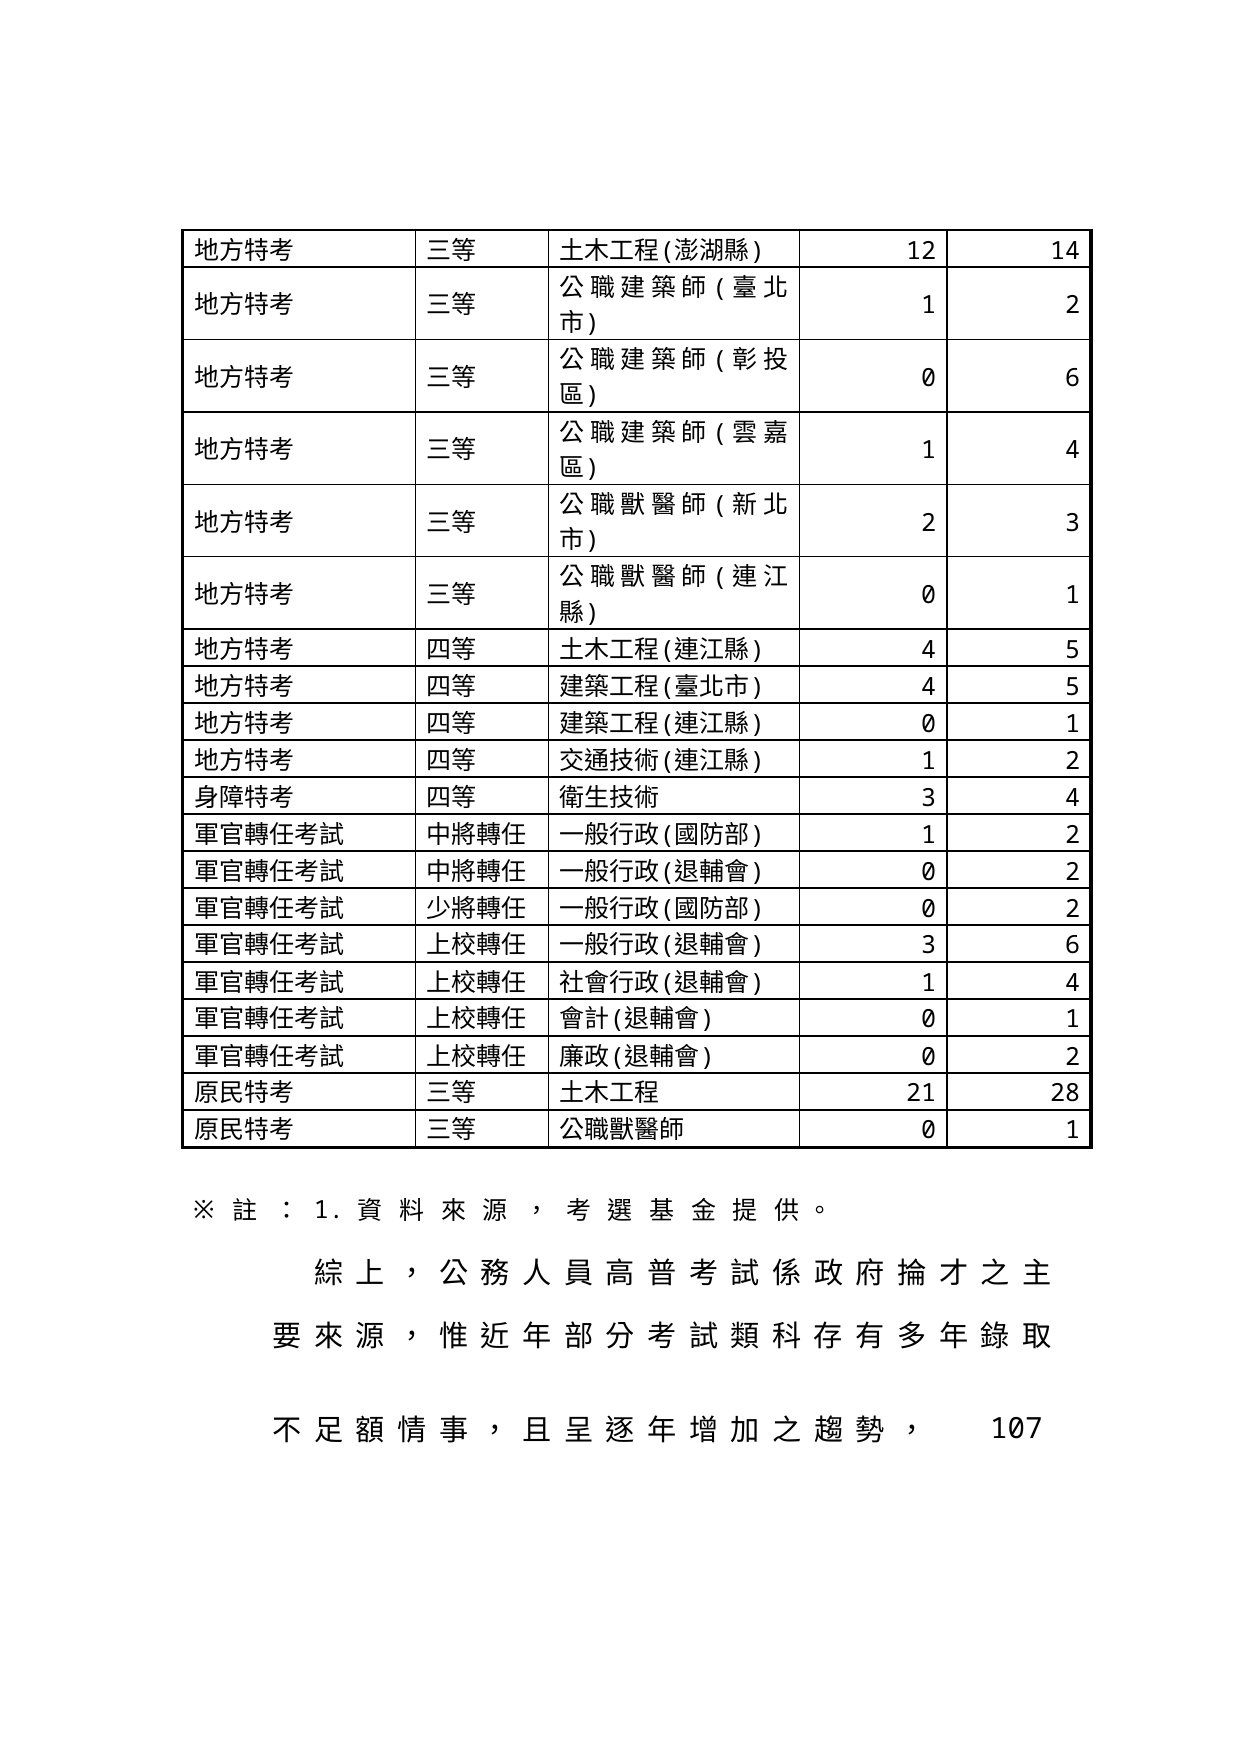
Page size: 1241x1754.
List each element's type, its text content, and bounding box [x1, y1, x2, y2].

table_cell 三等 [416, 413, 548, 483]
table_cell 1 [800, 413, 946, 483]
table_cell 四等 [416, 667, 548, 702]
table_cell 地方特考 [184, 231, 415, 266]
table_cell 5 [948, 630, 1089, 665]
table_cell 公職建築師(彰投區) [549, 340, 799, 411]
table_cell 3 [948, 485, 1089, 556]
table_cell 一般行政(國防部) [549, 889, 799, 924]
table_cell 2 [948, 1037, 1089, 1072]
table_cell 0 [800, 1000, 946, 1035]
table_cell 4 [948, 413, 1089, 483]
table_cell 0 [800, 852, 946, 887]
table_cell 一般行政(國防部) [549, 815, 799, 850]
table_cell 軍官轉任考試 [184, 1000, 415, 1035]
table_cell 地方特考 [184, 340, 415, 411]
table_cell 1 [800, 741, 946, 776]
text 綜上，公務人員高普考試係政府掄才之主要來源，惟近年部分考試類科存有多年錄取不足額情事，且呈逐年增加之趨勢， 107 [242, 1229, 1058, 1479]
table_cell 0 [800, 557, 946, 628]
table_cell 會計(退輔會) [549, 1000, 799, 1035]
table_cell 公職獸醫師 [549, 1111, 799, 1146]
table_cell 上校轉任 [416, 963, 548, 998]
table_cell 公職建築師(臺北市) [549, 268, 799, 339]
table_cell 土木工程(連江縣) [549, 630, 799, 665]
table_cell 軍官轉任考試 [184, 1037, 415, 1072]
table_cell 4 [800, 667, 946, 702]
table_cell 2 [948, 741, 1089, 776]
table_cell 上校轉任 [416, 1000, 548, 1035]
table_cell 6 [948, 340, 1089, 411]
table_cell 交通技術(連江縣) [549, 741, 799, 776]
table_cell 社會行政(退輔會) [549, 963, 799, 998]
table_cell 2 [948, 268, 1089, 339]
table_cell 2 [948, 852, 1089, 887]
table_cell 地方特考 [184, 741, 415, 776]
table_cell 地方特考 [184, 704, 415, 739]
table_cell 中將轉任 [416, 852, 548, 887]
table_cell 地方特考 [184, 413, 415, 483]
table_cell 5 [948, 667, 1089, 702]
table_cell 少將轉任 [416, 889, 548, 924]
text ※註：1.資料來源，考選基金提供。 [183, 1167, 1058, 1229]
table_cell 3 [800, 926, 946, 961]
table_cell 1 [948, 704, 1089, 739]
table_cell 14 [948, 231, 1089, 266]
table_cell 1 [800, 815, 946, 850]
table_cell 四等 [416, 704, 548, 739]
table_cell 1 [948, 557, 1089, 628]
table_cell 軍官轉任考試 [184, 815, 415, 850]
table_cell 一般行政(退輔會) [549, 926, 799, 961]
table_cell 地方特考 [184, 268, 415, 339]
table_cell 上校轉任 [416, 1037, 548, 1072]
table_cell 一般行政(退輔會) [549, 852, 799, 887]
table_cell 四等 [416, 630, 548, 665]
table_cell 衛生技術 [549, 778, 799, 813]
table_cell 地方特考 [184, 485, 415, 556]
table_cell 廉政(退輔會) [549, 1037, 799, 1072]
table_cell 原民特考 [184, 1074, 415, 1109]
table_cell 6 [948, 926, 1089, 961]
table_cell 2 [800, 485, 946, 556]
table_cell 0 [800, 704, 946, 739]
table_cell 軍官轉任考試 [184, 852, 415, 887]
table_cell 21 [800, 1074, 946, 1109]
table_cell 三等 [416, 268, 548, 339]
table_cell 公職獸醫師(新北市) [549, 485, 799, 556]
table_cell 4 [948, 778, 1089, 813]
table_cell 1 [800, 963, 946, 998]
table_cell 三等 [416, 1074, 548, 1109]
table_cell 0 [800, 340, 946, 411]
table_cell 0 [800, 1111, 946, 1146]
table_cell 土木工程(澎湖縣) [549, 231, 799, 266]
table_cell 三等 [416, 1111, 548, 1146]
table_cell 四等 [416, 741, 548, 776]
table_cell 三等 [416, 340, 548, 411]
table_cell 地方特考 [184, 630, 415, 665]
table_cell 0 [800, 889, 946, 924]
table_cell 2 [948, 889, 1089, 924]
table_cell 4 [948, 963, 1089, 998]
table_cell 土木工程 [549, 1074, 799, 1109]
table_cell 中將轉任 [416, 815, 548, 850]
table_cell 原民特考 [184, 1111, 415, 1146]
table_cell 公職獸醫師(連江縣) [549, 557, 799, 628]
table_cell 軍官轉任考試 [184, 963, 415, 998]
table_cell 1 [800, 268, 946, 339]
table_cell 1 [948, 1000, 1089, 1035]
table_cell 1 [948, 1111, 1089, 1146]
table_cell 建築工程(臺北市) [549, 667, 799, 702]
table_cell 地方特考 [184, 667, 415, 702]
table_cell 三等 [416, 557, 548, 628]
table_cell 4 [800, 630, 946, 665]
table_cell 三等 [416, 485, 548, 556]
table_cell 公職建築師(雲嘉區) [549, 413, 799, 483]
table_cell 軍官轉任考試 [184, 889, 415, 924]
table_cell 軍官轉任考試 [184, 926, 415, 961]
table_cell 上校轉任 [416, 926, 548, 961]
table_cell 地方特考 [184, 557, 415, 628]
table_cell 三等 [416, 231, 548, 266]
table_cell 28 [948, 1074, 1089, 1109]
table_cell 3 [800, 778, 946, 813]
table_cell 四等 [416, 778, 548, 813]
table_cell 建築工程(連江縣) [549, 704, 799, 739]
table_cell 身障特考 [184, 778, 415, 813]
table_cell 0 [800, 1037, 946, 1072]
table_cell 2 [948, 815, 1089, 850]
table_cell 12 [800, 231, 946, 266]
